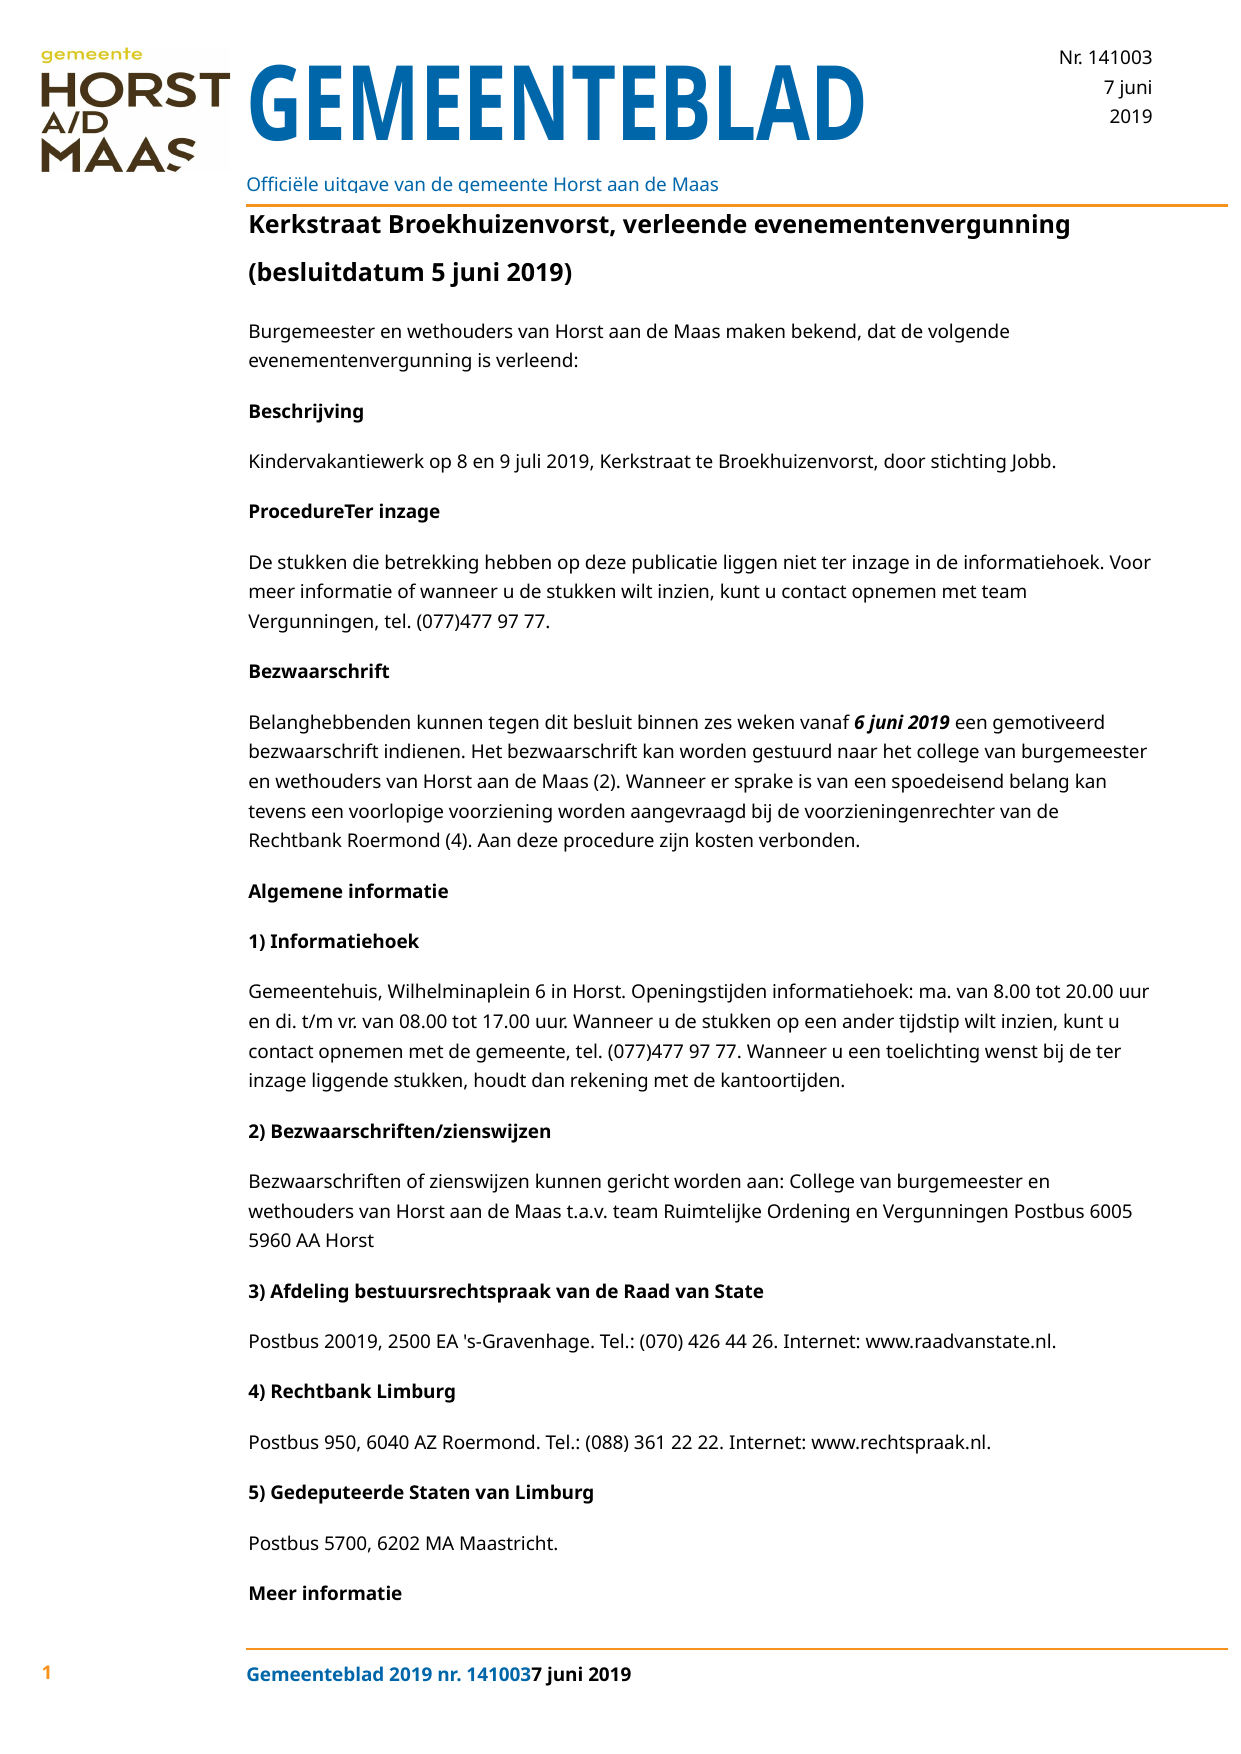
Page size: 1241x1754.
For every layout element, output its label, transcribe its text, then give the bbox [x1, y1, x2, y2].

text Postbus 950, 6040 AZ Roermond. Tel.: (088) 361 22 22. Internet: www.rechtspraak.nl. [248, 1429, 1152, 1455]
text Postbus 20019, 2500 EA 's-Gravenhage. Tel.: (070) 426 44 26. Internet: www.raadvanstate.nl. [248, 1328, 1152, 1354]
text Gemeentehuis, Wilhelminaplein 6 in Horst. Openingstijden informatiehoek: ma. van 8.00 tot 20.00 uur en di. t/m vr. van 08.00 tot 17.00 uur. Wanneer u de stukken op een ander tijdstip wilt inzien, kunt u contact opnemen met de gemeente, tel. (077)477 97 77. Wanneer u een toelichting wenst bij de ter inzage liggende stukken, houdt dan rekening met de kantoortijden. [248, 979, 1152, 1093]
text 3) Afdeling bestuursrechtspraak van de Raad van State [248, 1278, 1152, 1304]
text 4) Rechtbank Limburg [248, 1379, 1152, 1404]
text Beschrijving [248, 398, 1152, 424]
text Algemene informatie [248, 878, 1152, 904]
text 5) Gedeputeerde Staten van Limburg [248, 1479, 1152, 1505]
text 2) Bezwaarschriften/zienswijzen [248, 1118, 1152, 1144]
text Kerkstraat Broekhuizenvorst, verleende evenementenvergunning (besluitdatum 5 juni 2019) [248, 207, 1152, 288]
text Bezwaarschrift [248, 659, 1152, 684]
text Bezwaarschriften of zienswijzen kunnen gericht worden aan: College van burgemeester en wethouders van Horst aan de Maas t.a.v. team Ruimtelijke Ordening en Vergunningen Postbus 6005 5960 AA Horst [248, 1168, 1152, 1253]
text 1) Informatiehoek [248, 928, 1152, 954]
text De stukken die betrekking hebben op deze publicatie liggen niet ter inzage in de informatiehoek. Voor meer informatie of wanneer u de stukken wilt inzien, kunt u contact opnemen met team Vergunningen, tel. (077)477 97 77. [248, 549, 1152, 634]
text Burgemeester en wethouders van Horst aan de Maas maken bekend, dat de volgende evenementenvergunning is verleend: [248, 318, 1152, 373]
text Meer informatie [248, 1580, 1152, 1606]
text ProcedureTer inzage [248, 499, 1152, 524]
picture [41, 47, 231, 172]
text Kindervakantiewerk op 8 en 9 juli 2019, Kerkstraat te Broekhuizenvorst, door stichting Jobb. [248, 448, 1152, 474]
text Belanghebbenden kunnen tegen dit besluit binnen zes weken vanaf 6 juni 2019 een gemotiveerd bezwaarschrift indienen. Het bezwaarschrift kan worden gestuurd naar het college van burgemeester en wethouders van Horst aan de Maas (2). Wanneer er sprake is van een spoedeisend belang kan tevens een voorlopige voorziening worden aangevraagd bij de voorzieningenrechter van de Rechtbank Roermond (4). Aan deze procedure zijn kosten verbonden. [248, 709, 1152, 853]
text Postbus 5700, 6202 MA Maastricht. [248, 1530, 1152, 1556]
